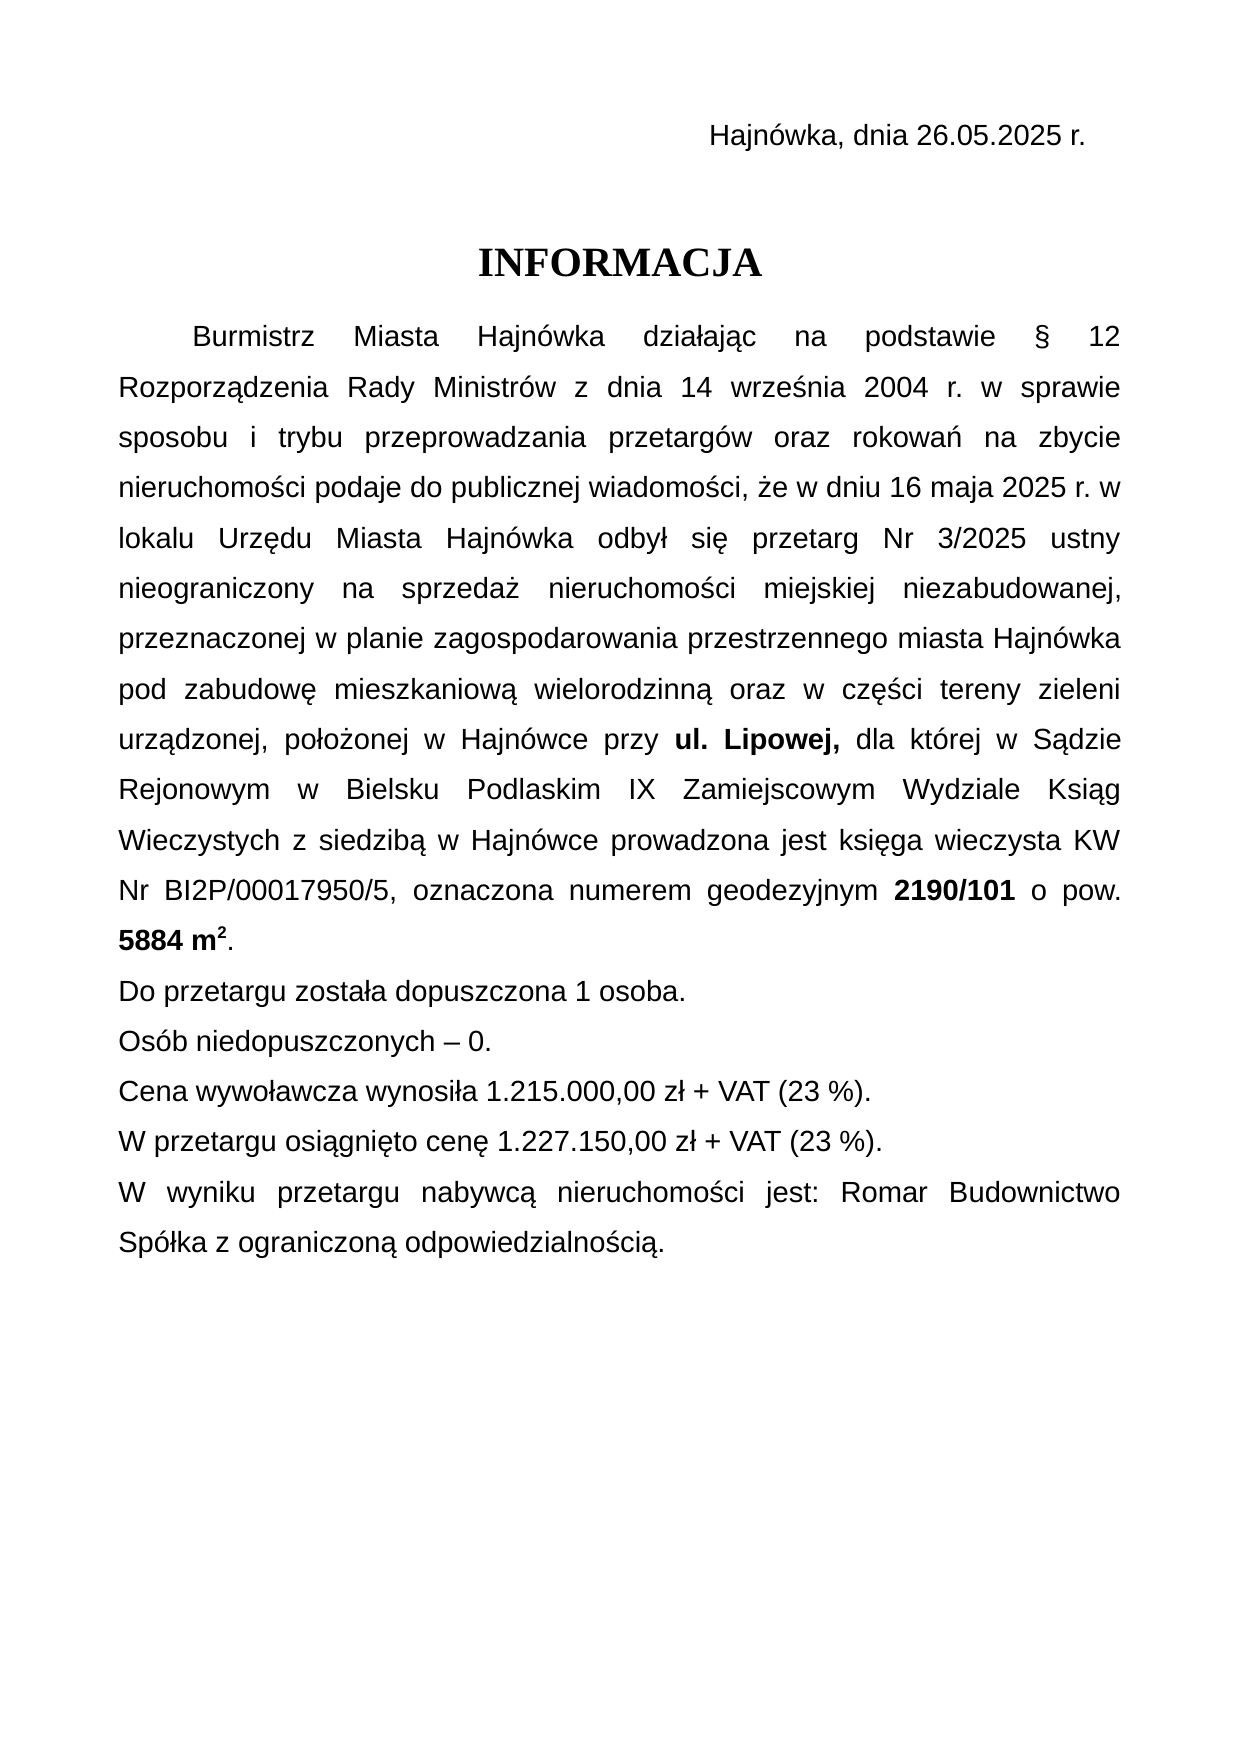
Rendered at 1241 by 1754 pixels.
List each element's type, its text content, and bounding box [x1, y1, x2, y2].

text Hajnówka, dnia 26.05.2025 r. [118, 118, 1122, 152]
text Osób niedopuszczonych – 0. [118, 1024, 1122, 1057]
text Burmistrz Miasta Hajnówka działając na podstawie § 12 Rozporządzenia Rady Ministrów z dnia 14 września 2004 r. w sprawie sposobu i trybu przeprowadzania przetargów oraz rokowań na zbycie nieruchomości podaje do publicznej wiadomości, że w dniu 16 maja 2025 r. w lokalu Urzędu Miasta Hajnówka odbył się przetarg Nr 3/2025 ustny nieograniczony na sprzedaż nieruchomości miejskiej niezabudowanej, przeznaczonej w planie zagospodarowania przestrzennego miasta Hajnówka pod zabudowę mieszkaniową wielorodzinną oraz w części tereny zieleni urządzonej, położonej w Hajnówce przy ul. Lipowej, dla której w Sądzie Rejonowym w Bielsku Podlaskim IX Zamiejscowym Wydziale Ksiąg Wieczystych z siedzibą w Hajnówce prowadzona jest księga wieczysta KW Nr BI2P/00017950/5, oznaczona numerem geodezyjnym 2190/101 o pow. 5884 m2. [118, 319, 1122, 957]
text W wyniku przetargu nabywcą nieruchomości jest: Romar Budownictwo Spółka z ograniczoną odpowiedzialnością. [118, 1175, 1122, 1259]
text Do przetargu została dopuszczona 1 osoba. [118, 973, 1122, 1007]
text W przetargu osiągnięto cenę 1.227.150,00 zł + VAT (23 %). [118, 1124, 1122, 1158]
text INFORMACJA [118, 238, 1122, 286]
text Cena wywoławcza wynosiła 1.215.000,00 zł + VAT (23 %). [118, 1074, 1122, 1108]
